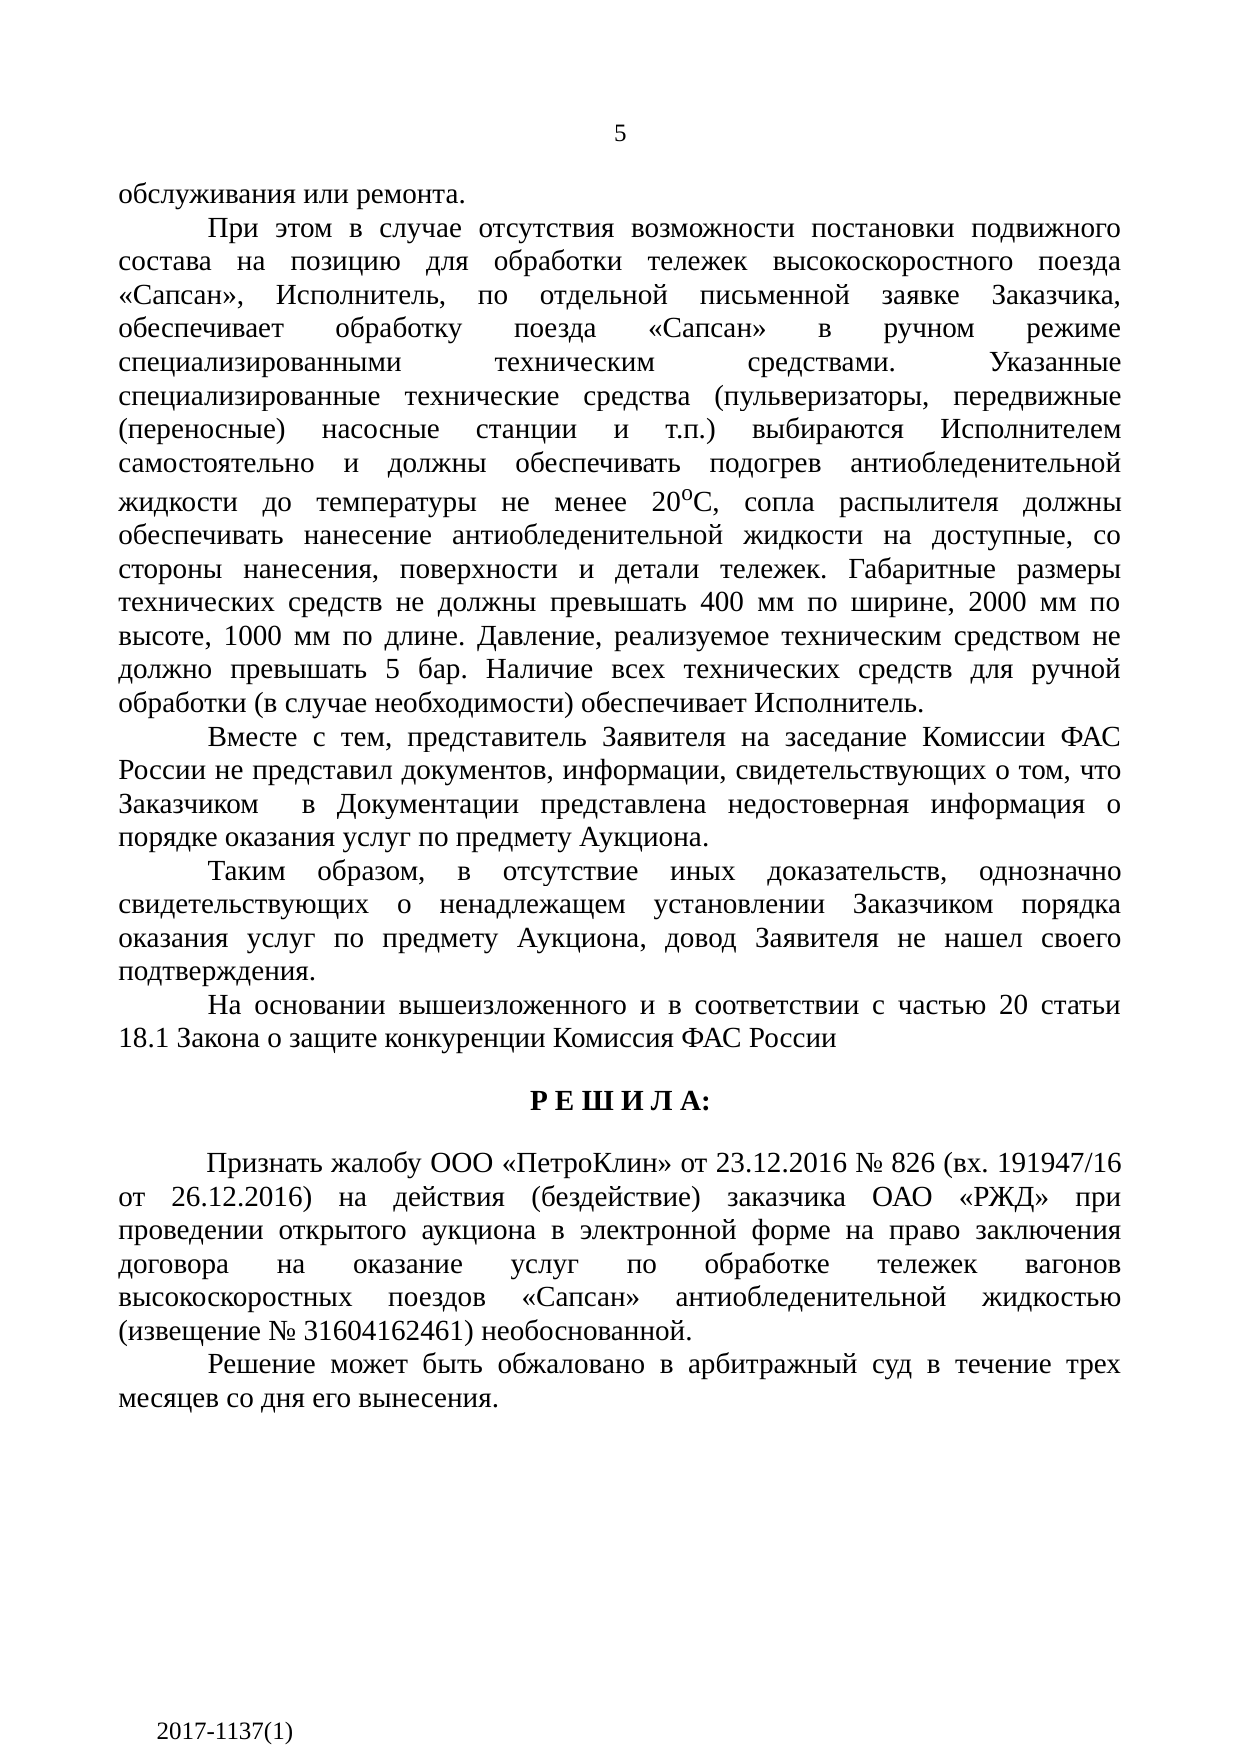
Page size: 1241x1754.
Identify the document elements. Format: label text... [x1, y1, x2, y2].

text На основании вышеизложенного и в соответствии с частью 20 статьи 18.1 Закона о защите конкуренции Комиссия ФАС России [118, 987, 1122, 1054]
text При этом в случае отсутствия возможности постановки подвижного состава на позицию для обработки тележек высокоскоростного поезда «Сапсан», Исполнитель, по отдельной письменной заявке Заказчика, обеспечивает обработку поезда «Сапсан» в ручном режиме специализированными техническим средствами. Указанные специализированные технические средства (пульверизаторы, передвижные (переносные) насосные станции и т.п.) выбираются Исполнителем самостоятельно и должны обеспечивать подогрев антиобледенительной жидкости до температуры не менее 20оС, сопла распылителя должны обеспечивать нанесение антиобледенительной жидкости на доступные, со стороны нанесения, поверхности и детали тележек. Габаритные размеры технических средств не должны превышать 400 мм по ширине, 2000 мм по высоте, 1000 мм по длине. Давление, реализуемое техническим средством не должно превышать 5 бар. Наличие всех технических средств для ручной обработки (в случае необходимости) обеспечивает Исполнитель. [118, 210, 1122, 719]
text Р Е Ш И Л А: [118, 1083, 1122, 1116]
text Решение может быть обжаловано в арбитражный суд в течение трех месяцев со дня его вынесения. [118, 1346, 1122, 1413]
text обслуживания или ремонта. [118, 176, 1122, 210]
text Признать жалобу ООО «ПетроКлин» от 23.12.2016 № 826 (вх. 191947/16 от 26.12.2016) на действия (бездействие) заказчика ОАО «РЖД» при проведении открытого аукциона в электронной форме на право заключения договора на оказание услуг по обработке тележек вагонов высокоскоростных поездов «Сапсан» антиобледенительной жидкостью (извещение № 31604162461) необоснованной. [118, 1145, 1122, 1346]
text Вместе с тем, представитель Заявителя на заседание Комиссии ФАС России не представил документов, информации, свидетельствующих о том, что Заказчиком в Документации представлена недостоверная информация о порядке оказания услуг по предмету Аукциона. [118, 719, 1122, 853]
text Таким образом, в отсутствие иных доказательств, однозначно свидетельствующих о ненадлежащем установлении Заказчиком порядка оказания услуг по предмету Аукциона, довод Заявителя не нашел своего подтверждения. [118, 853, 1122, 987]
